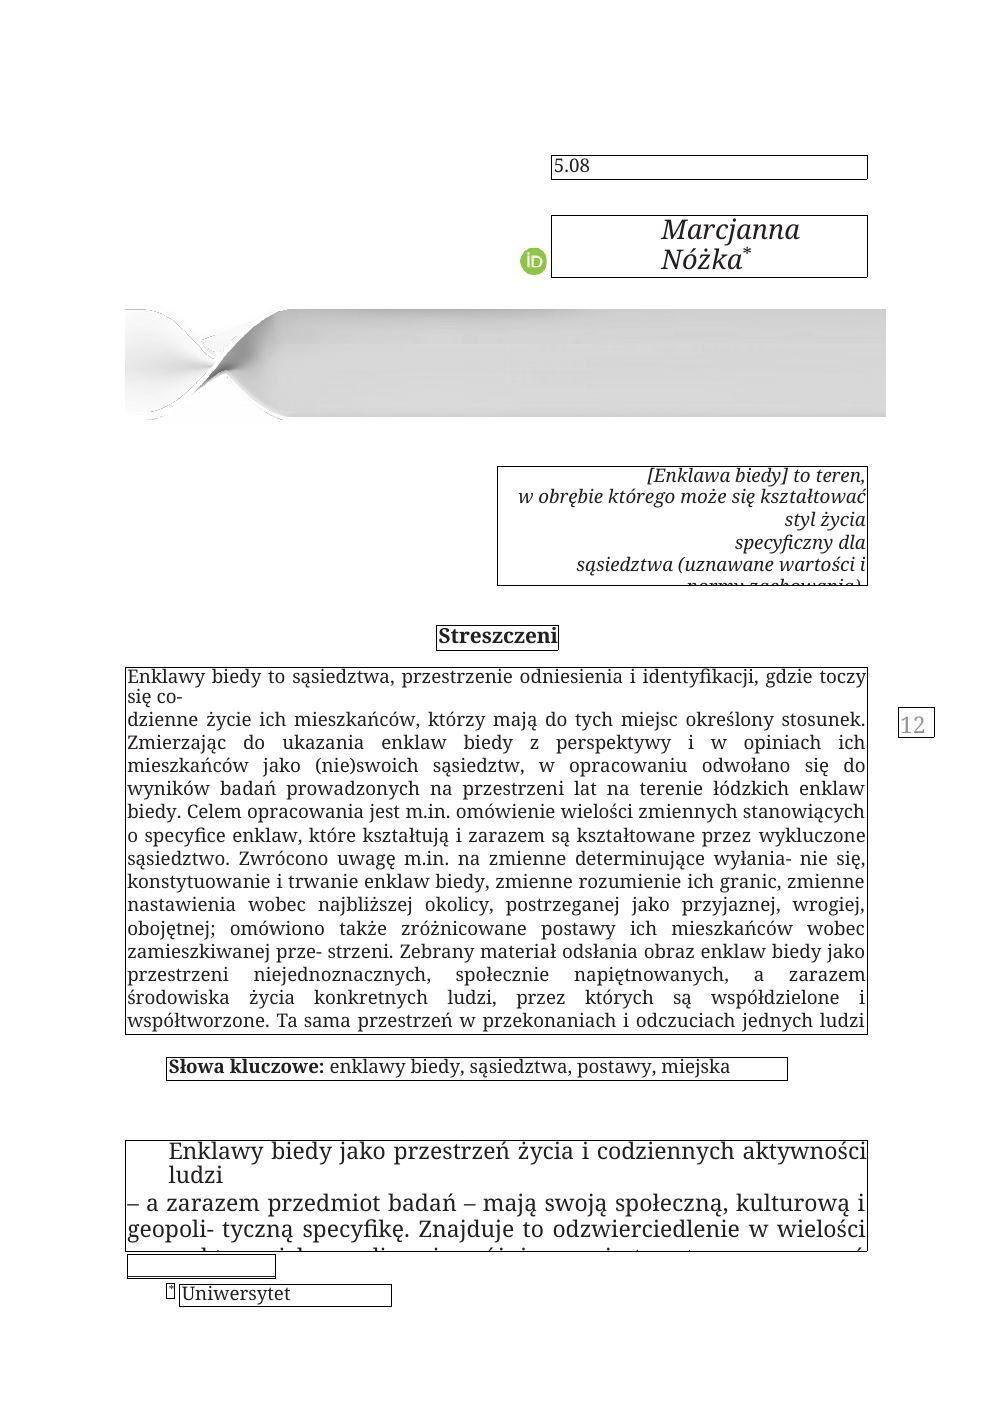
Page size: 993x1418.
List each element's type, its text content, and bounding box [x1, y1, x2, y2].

text – a zarazem przedmiot badań – mają swoją społeczną, kulturową i geopoli- tyczną specyfikę. Znajduje to odzwierciedlenie w wielości perspektyw ich analizy i zróżnicowanej tematyce opracowań poświęconych zgettoizowanym [127, 1189, 865, 1251]
text w obrębie którego może się kształtować styl życia [498, 486, 866, 531]
text Enklawy biedy to sąsiedztwa, przestrzenie odniesienia i identyfikacji, gdzie toczy się co- [127, 668, 867, 708]
text Uniwersytet Jagielloński. [182, 1285, 391, 1306]
text dzienne życie ich mieszkańców, którzy mają do tych miejsc określony stosunek. Zmierzając do ukazania enklaw biedy z perspektywy i w opiniach ich mieszkańców jako (nie)swoich sąsiedztw, w opracowaniu odwołano się do wyników badań prowadzonych na przestrzeni lat na terenie łódzkich enklaw biedy. Celem opracowania jest m.in. omówienie wielości zmiennych stanowiących o specyfice enklaw, które kształtują i zarazem są kształtowane przez wykluczone sąsiedztwo. Zwrócono uwagę m.in. na zmienne determinujące wyłania- nie się, konstytuowanie i trwanie enklaw biedy, zmienne rozumienie ich granic, zmienne nastawienia wobec najbliższej okolicy, postrzeganej jako przyjaznej, wrogiej, obojętnej; omówiono także zróżnicowane postawy ich mieszkańców wobec zamieszkiwanej prze- strzeni. Zebrany materiał odsłania obraz enklaw biedy jako przestrzeni niejednoznacznych, społecznie napiętnowanych, a zarazem środowiska życia konkretnych ludzi, przez których są współdzielone i współtworzone. Ta sama przestrzeń w przekonaniach i odczuciach jednych ludzi może być zatem swojska i bezpieczna, chętnie zamieszkiwana lub odwie- dzana, dla innych natomiast będzie obca, wroga, a przez to zwykle unikana, niechętnie przemierzana i eksplorowana. [127, 708, 866, 1034]
text Streszczenie [438, 626, 558, 650]
text Słowa kluczowe: enklawy biedy, sąsiedztwa, postawy, miejska przestrzeń [168, 1058, 787, 1080]
text [Enklawa biedy] to teren, [498, 467, 865, 486]
text 123 [900, 709, 934, 737]
text Enklawy biedy jako przestrzeń życia i codziennych aktywności ludzi [168, 1141, 867, 1188]
text specyficzny dla sąsiedztwa (uznawane wartości i normy zachowania). [547, 532, 865, 585]
picture [125, 302, 886, 424]
text https://doi.org/10.18778/8220-767-5.08 [554, 156, 867, 178]
text * [168, 1284, 174, 1296]
picture [520, 248, 547, 275]
text Marcjanna Nóżka* [661, 216, 867, 275]
